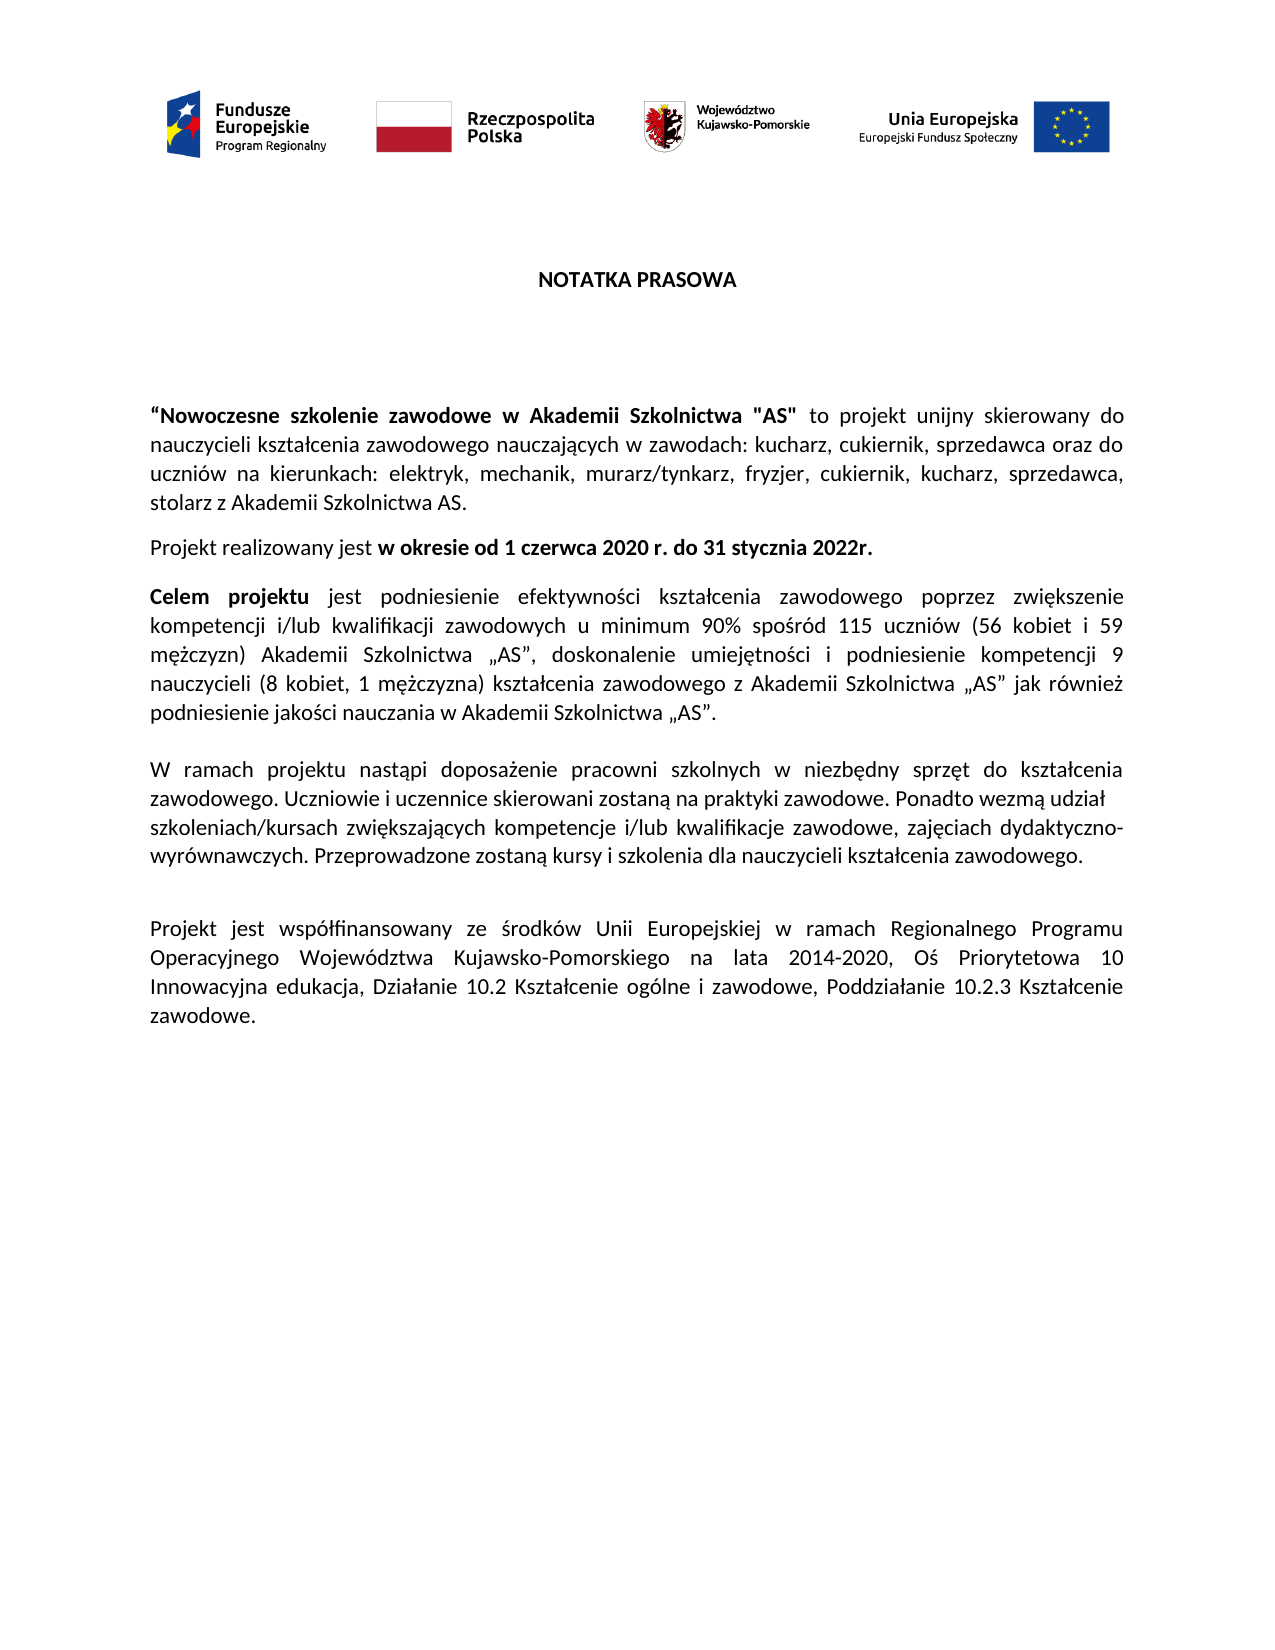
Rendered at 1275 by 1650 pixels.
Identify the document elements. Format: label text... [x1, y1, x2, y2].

text NOTATKA PRASOWA [150, 265, 1125, 293]
text Celem projektu jest podniesienie efektywności kształcenia zawodowego poprzez zwiększenie kompetencji i/lub kwalifikacji zawodowych u minimum 90% spośród 115 uczniów (56 kobiet i 59 mężczyzn) Akademii Szkolnictwa „AS”, doskonalenie umiejętności i podniesienie kompetencji 9 nauczycieli (8 kobiet, 1 mężczyzna) kształcenia zawodowego z Akademii Szkolnictwa „AS” jak również podniesienie jakości nauczania w Akademii Szkolnictwa „AS”. [150, 582, 1125, 726]
text Projekt realizowany jest w okresie od 1 czerwca 2020 r. do 31 stycznia 2022r. [150, 533, 1125, 561]
text W ramach projektu nastąpi doposażenie pracowni szkolnych w niezbędny sprzęt do kształcenia zawodowego. Uczniowie i uczennice skierowani zostaną na praktyki zawodowe. Ponadto wezmą udział [150, 755, 1125, 812]
text Projekt jest współfinansowany ze środków Unii Europejskiej w ramach Regionalnego Programu Operacyjnego Województwa Kujawsko-Pomorskiego na lata 2014-2020, Oś Priorytetowa 10 Innowacyjna edukacja, Działanie 10.2 Kształcenie ogólne i zawodowe, Poddziałanie 10.2.3 Kształcenie zawodowe. [150, 914, 1125, 1029]
text szkoleniach/kursach zwiększających kompetencje i/lub kwalifikacje zawodowe, zajęciach dydaktyczno-wyrównawczych. Przeprowadzone zostaną kursy i szkolenia dla nauczycieli kształcenia zawodowego. [150, 813, 1125, 869]
text “Nowoczesne szkolenie zawodowe w Akademii Szkolnictwa "AS" to projekt unijny skierowany do nauczycieli kształcenia zawodowego nauczających w zawodach: kucharz, cukiernik, sprzedawca oraz do uczniów na kierunkach: elektryk, mechanik, murarz/tynkarz, fryzjer, cukiernik, kucharz, sprzedawca, stolarz z Akademii Szkolnictwa AS. [150, 401, 1125, 516]
